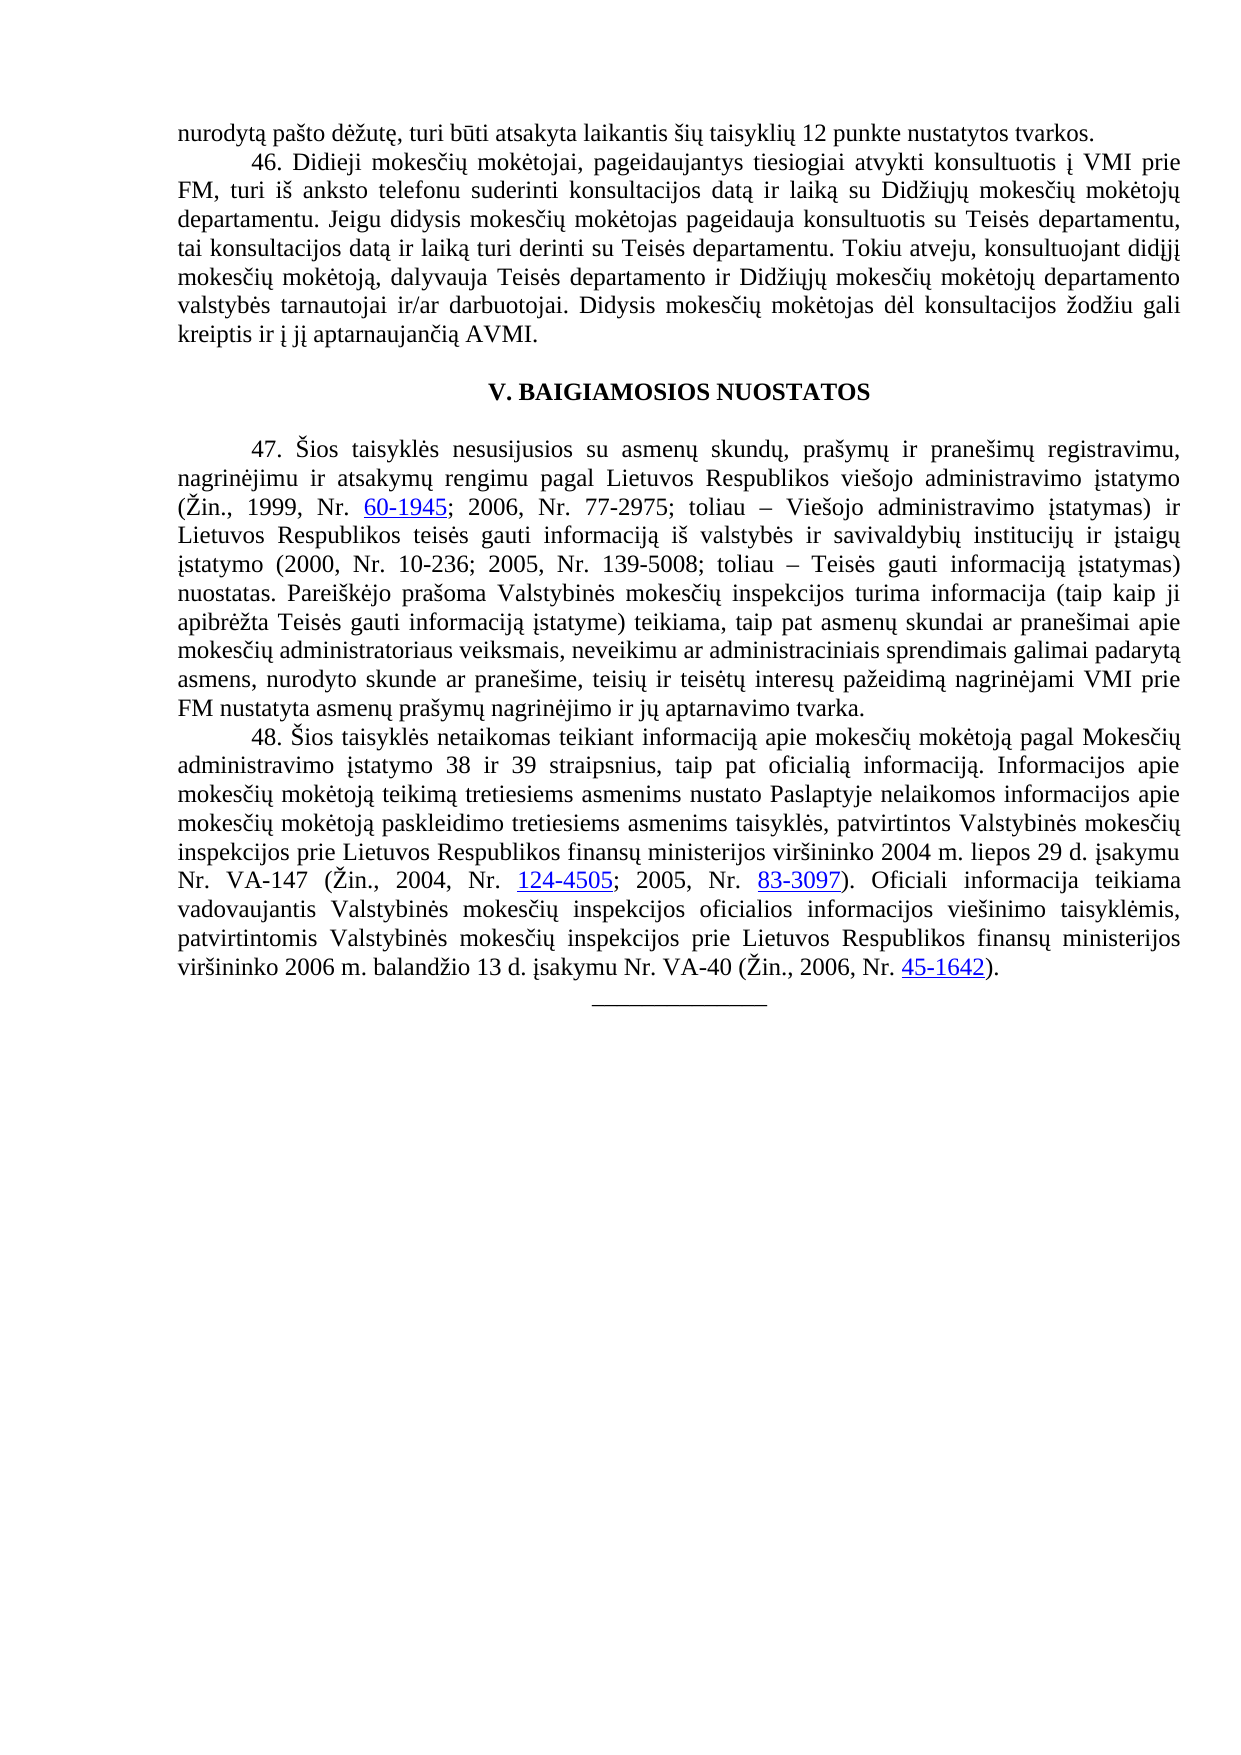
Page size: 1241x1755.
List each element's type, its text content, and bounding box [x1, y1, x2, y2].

text nurodytą pašto dėžutę, turi būti atsakyta laikantis šių taisyklių 12 punkte nustatytos tvarkos. [177, 118, 1181, 147]
text 47. Šios taisyklės nesusijusios su asmenų skundų, prašymų ir pranešimų registravimu, nagrinėjimu ir atsakymų rengimu pagal Lietuvos Respublikos viešojo administravimo įstatymo (Žin., 1999, Nr. 60-1945; 2006, Nr. 77-2975; toliau – Viešojo administravimo įstatymas) ir Lietuvos Respublikos teisės gauti informaciją iš valstybės ir savivaldybių institucijų ir įstaigų įstatymo (2000, Nr. 10-236; 2005, Nr. 139-5008; toliau – Teisės gauti informaciją įstatymas) nuostatas. Pareiškėjo prašoma Valstybinės mokesčių inspekcijos turima informacija (taip kaip ji apibrėžta Teisės gauti informaciją įstatyme) teikiama, taip pat asmenų skundai ar pranešimai apie mokesčių administratoriaus veiksmais, neveikimu ar administraciniais sprendimais galimai padarytą asmens, nurodyto skunde ar pranešime, teisių ir teisėtų interesų pažeidimą nagrinėjami VMI prie FM nustatyta asmenų prašymų nagrinėjimo ir jų aptarnavimo tvarka. [177, 434, 1181, 722]
text 46. Didieji mokesčių mokėtojai, pageidaujantys tiesiogiai atvykti konsultuotis į VMI prie FM, turi iš anksto telefonu suderinti konsultacijos datą ir laiką su Didžiųjų mokesčių mokėtojų departamentu. Jeigu didysis mokesčių mokėtojas pageidauja konsultuotis su Teisės departamentu, tai konsultacijos datą ir laiką turi derinti su Teisės departamentu. Tokiu atveju, konsultuojant didįjį mokesčių mokėtoją, dalyvauja Teisės departamento ir Didžiųjų mokesčių mokėtojų departamento valstybės tarnautojai ir/ar darbuotojai. Didysis mokesčių mokėtojas dėl konsultacijos žodžiu gali kreiptis ir į jį aptarnaujančią AVMI. [177, 147, 1181, 348]
text V. BAIGIAMOSIOS NUOSTATOS [177, 377, 1181, 406]
text ______________ [177, 981, 1181, 1009]
text 48. Šios taisyklės netaikomas teikiant informaciją apie mokesčių mokėtoją pagal Mokesčių administravimo įstatymo 38 ir 39 straipsnius, taip pat oficialią informaciją. Informacijos apie mokesčių mokėtoją teikimą tretiesiems asmenims nustato Paslaptyje nelaikomos informacijos apie mokesčių mokėtoją paskleidimo tretiesiems asmenims taisyklės, patvirtintos Valstybinės mokesčių inspekcijos prie Lietuvos Respublikos finansų ministerijos viršininko 2004 m. liepos 29 d. įsakymu Nr. VA-147 (Žin., 2004, Nr. 124-4505; 2005, Nr. 83-3097). Oficiali informacija teikiama vadovaujantis Valstybinės mokesčių inspekcijos oficialios informacijos viešinimo taisyklėmis, patvirtintomis Valstybinės mokesčių inspekcijos prie Lietuvos Respublikos finansų ministerijos viršininko 2006 m. balandžio 13 d. įsakymu Nr. VA-40 (Žin., 2006, Nr. 45-1642). [177, 722, 1181, 981]
